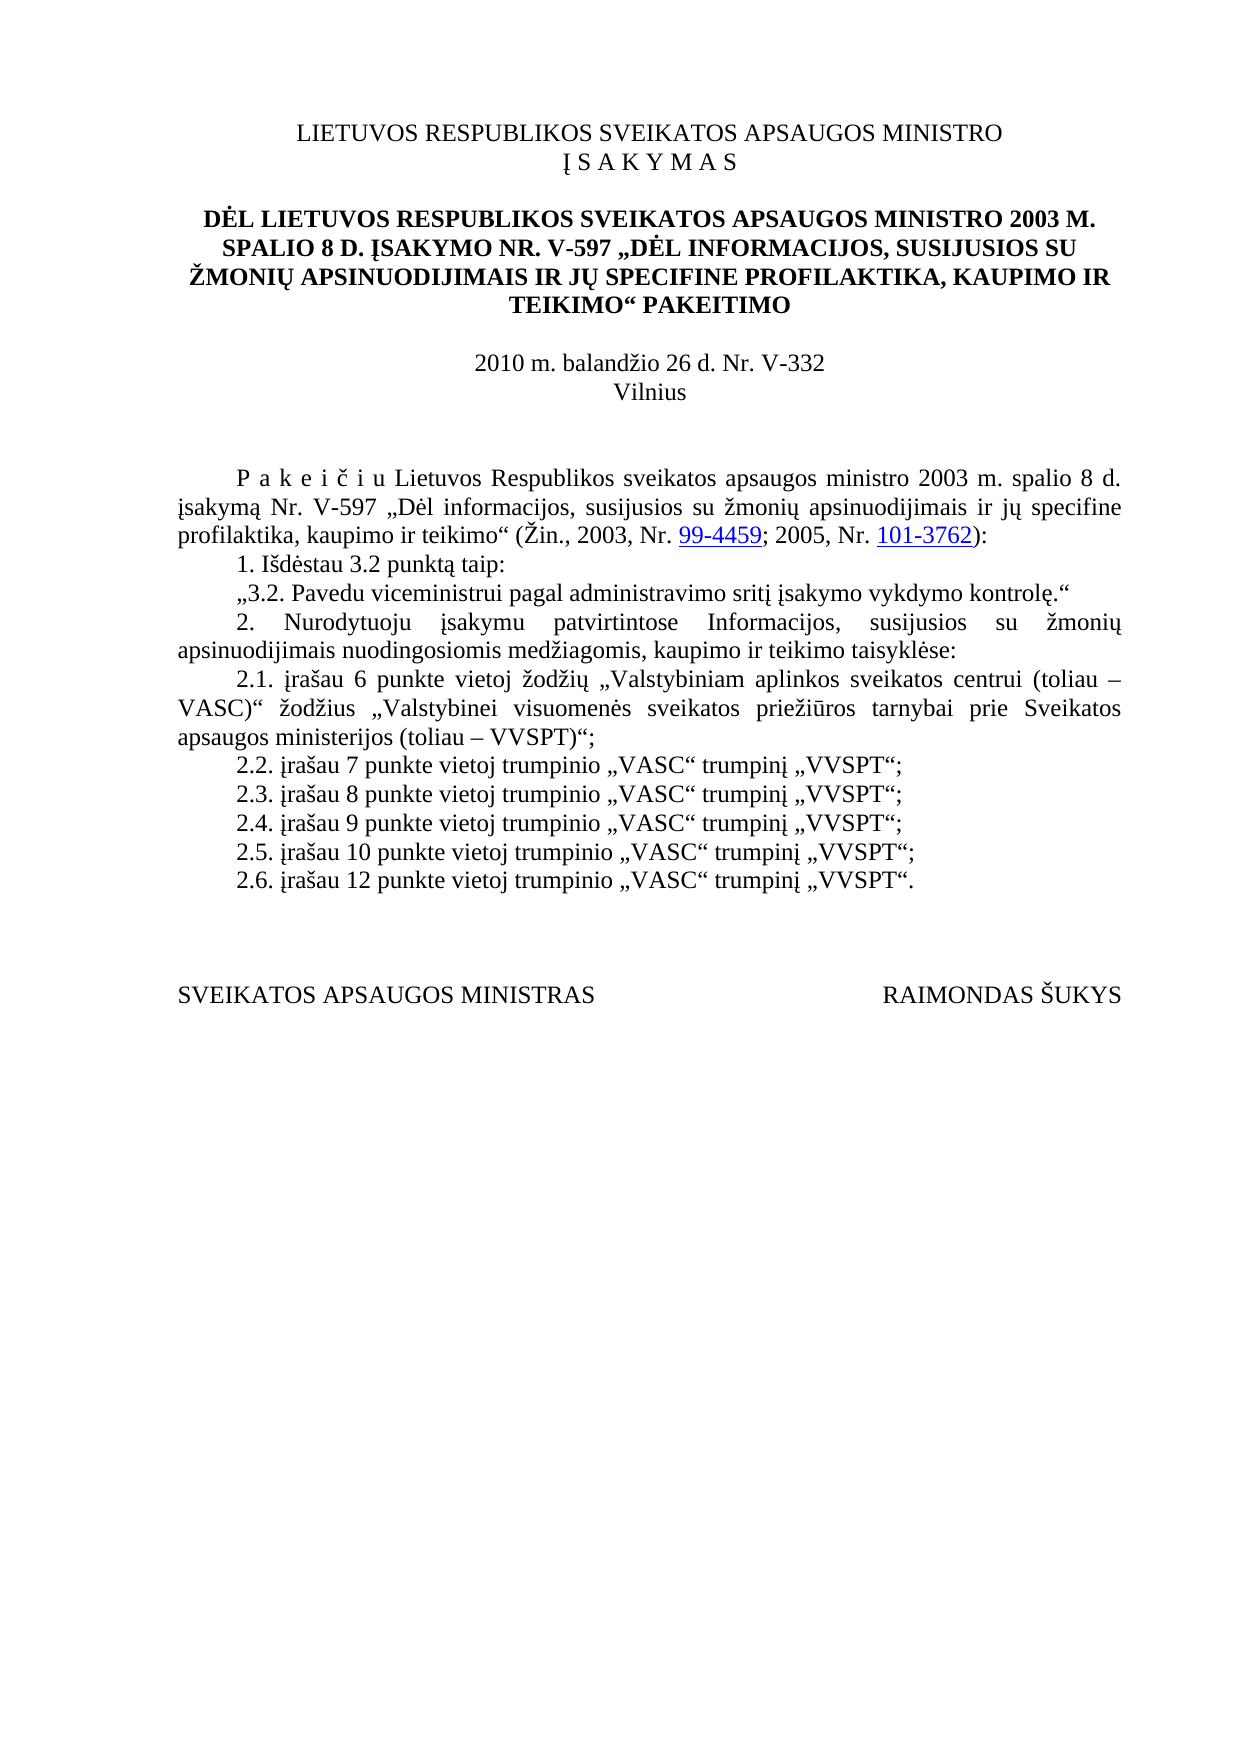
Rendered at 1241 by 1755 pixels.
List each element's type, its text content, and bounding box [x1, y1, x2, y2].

text 2.5. įrašau 10 punkte vietoj trumpinio „VASC“ trumpinį „VVSPT“; [177, 837, 1122, 866]
text SVEIKATOS APSAUGOS MINISTRAS RAIMONDAS ŠUKYS [177, 981, 1122, 1009]
text Į S A K Y M A S [177, 147, 1122, 176]
text 2.1. įrašau 6 punkte vietoj žodžių „Valstybiniam aplinkos sveikatos centrui (toliau – VASC)“ žodžius „Valstybinei visuomenės sveikatos priežiūros tarnybai prie Sveikatos apsaugos ministerijos (toliau – VVSPT)“; [177, 664, 1122, 751]
text 1. Išdėstau 3.2 punktą taip: [177, 549, 1122, 578]
text LIETUVOS RESPUBLIKOS SVEIKATOS APSAUGOS MINISTRO [177, 118, 1122, 147]
text „3.2. Pavedu viceministrui pagal administravimo sritį įsakymo vykdymo kontrolę.“ [177, 578, 1122, 607]
text 2.2. įrašau 7 punkte vietoj trumpinio „VASC“ trumpinį „VVSPT“; [177, 751, 1122, 779]
text 2.3. įrašau 8 punkte vietoj trumpinio „VASC“ trumpinį „VVSPT“; [177, 779, 1122, 808]
text Vilnius [177, 377, 1122, 406]
text P a k e i č i u Lietuvos Respublikos sveikatos apsaugos ministro 2003 m. spalio 8 d. įsakymą Nr. V-597 „Dėl informacijos, susijusios su žmonių apsinuodijimais ir jų specifine profilaktika, kaupimo ir teikimo“ (Žin., 2003, Nr. 99-4459; 2005, Nr. 101-3762): [177, 463, 1122, 549]
text 2.4. įrašau 9 punkte vietoj trumpinio „VASC“ trumpinį „VVSPT“; [177, 808, 1122, 837]
text 2010 m. balandžio 26 d. Nr. V-332 [177, 348, 1122, 377]
text DĖL LIETUVOS RESPUBLIKOS SVEIKATOS APSAUGOS MINISTRO 2003 m. SPALIO 8 d. ĮSAKYMO Nr. V-597 „DĖL INFORMACIJOS, SUSIJUSIOS SU ŽMONIŲ APSINUODIJIMAIS IR JŲ SPECIFINE PROFILAKTIKA, KAUPIMO IR TEIKIMO“ PAKEITIMO [177, 204, 1122, 319]
text 2.6. įrašau 12 punkte vietoj trumpinio „VASC“ trumpinį „VVSPT“. [177, 866, 1122, 894]
text 2. Nurodytuoju įsakymu patvirtintose Informacijos, susijusios su žmonių apsinuodijimais nuodingosiomis medžiagomis, kaupimo ir teikimo taisyklėse: [177, 607, 1122, 664]
